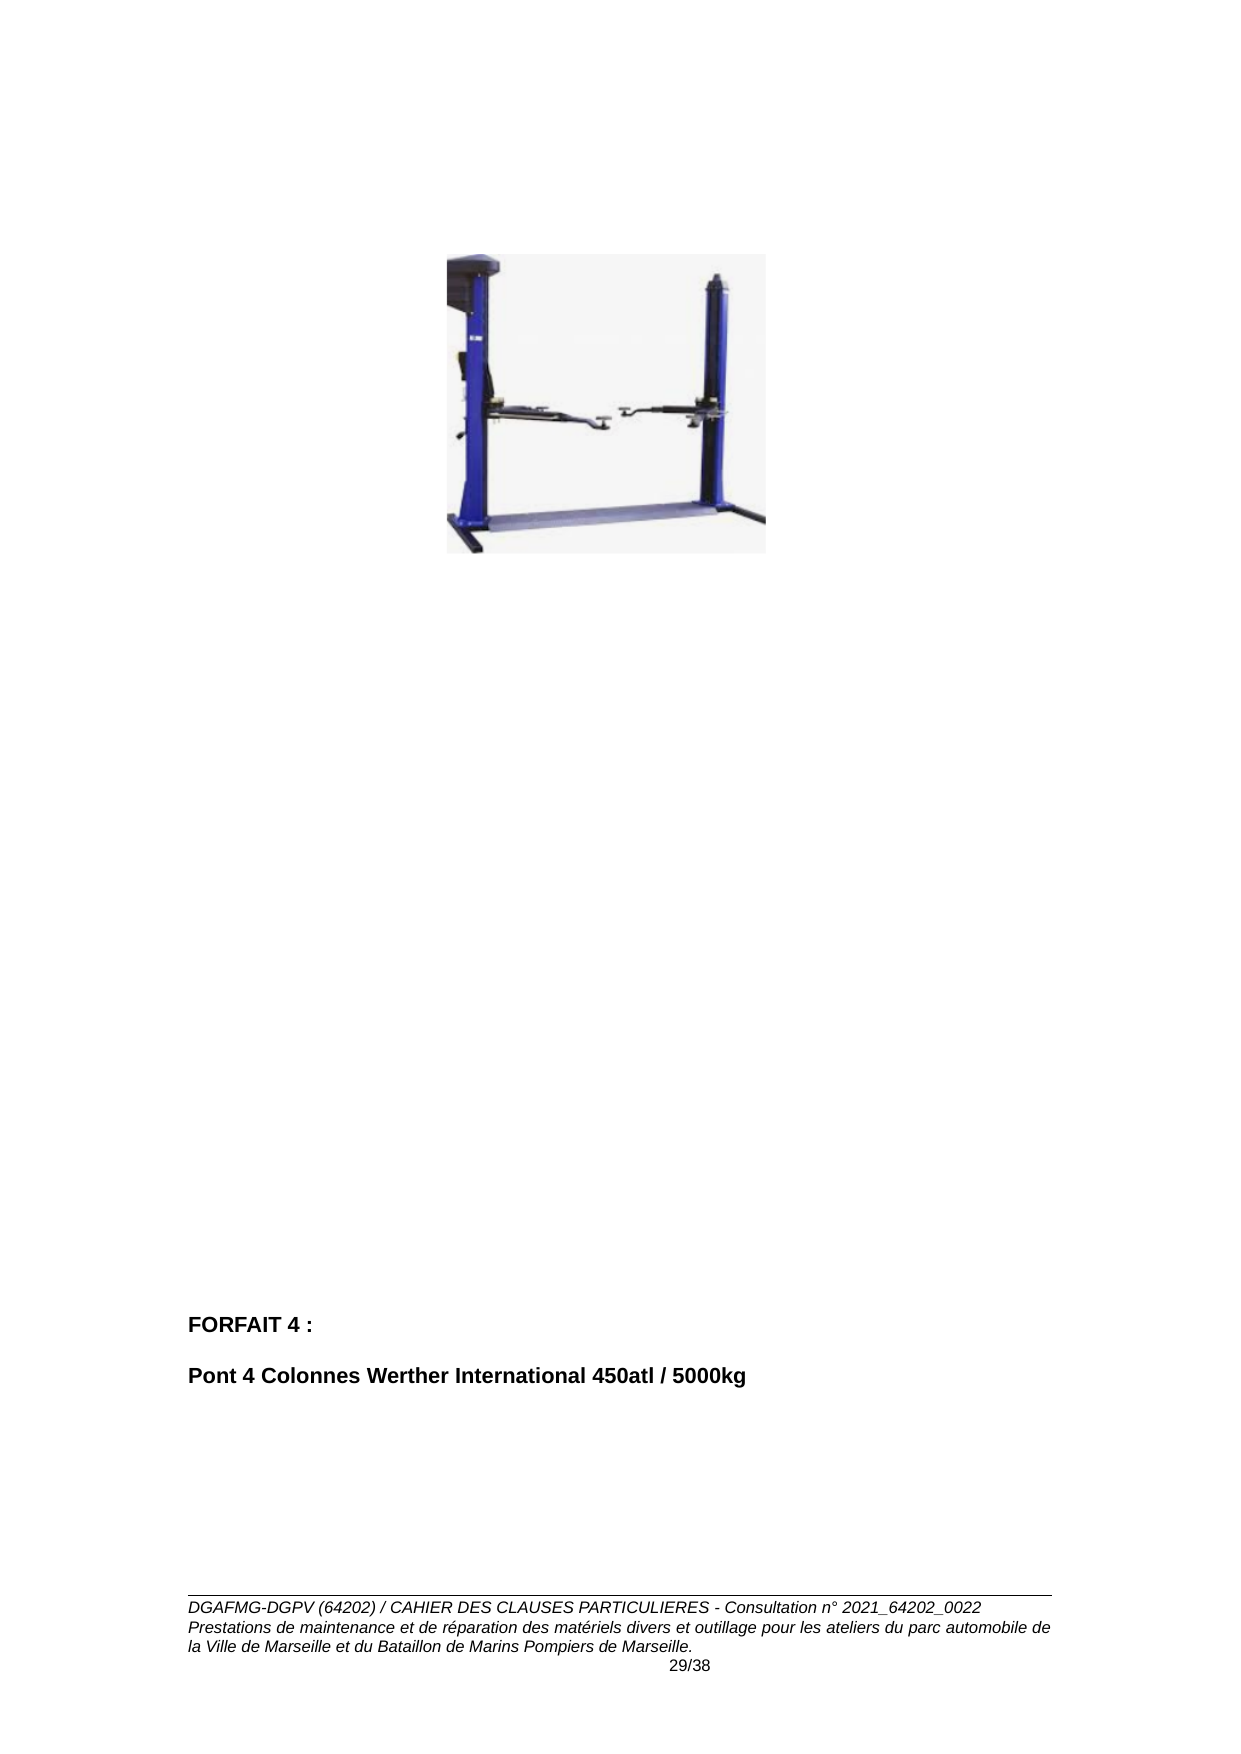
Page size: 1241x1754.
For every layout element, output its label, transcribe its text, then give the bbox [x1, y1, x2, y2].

picture [441, 254, 772, 556]
text FORFAIT 4 : [188, 1312, 1052, 1337]
text Pont 4 Colonnes Werther International 450atl / 5000kg [188, 1363, 1052, 1388]
